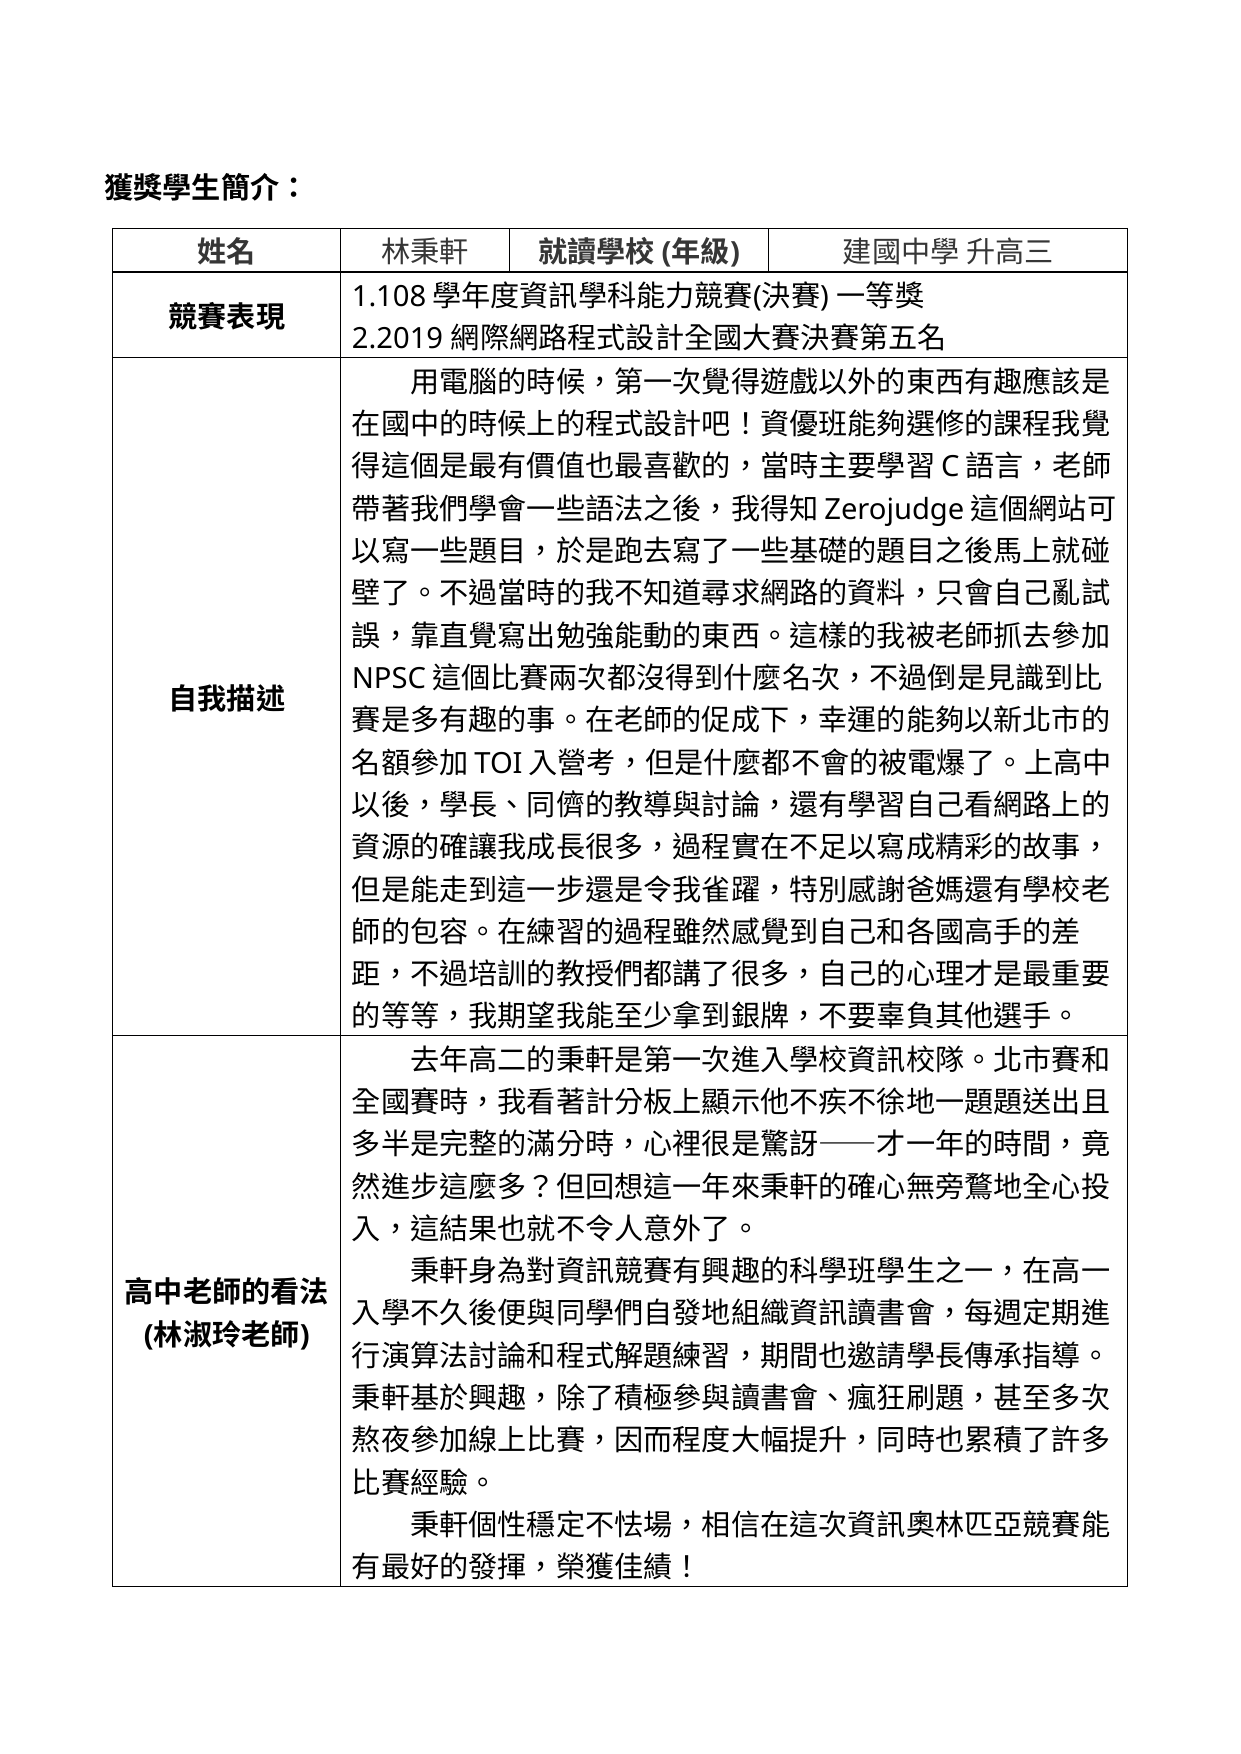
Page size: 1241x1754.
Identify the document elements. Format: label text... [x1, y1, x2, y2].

table_cell 自我描述 [113, 358, 340, 1035]
table_header 林秉軒 [341, 229, 509, 271]
table_header 姓名 [113, 229, 340, 271]
table_cell 用電腦的時候，第一次覺得遊戲以外的東西有趣應該是在國中的時候上的程式設計吧！資優班能夠選修的課程我覺得這個是最有價值也最喜歡的，當時主要學習C語言，老師帶著我們學會一些語法之後，我得知Zerojudge這個網站可以寫一些題目，於是跑去寫了一些基礎的題目之後馬上就碰壁了。不過當時的我不知道尋求網路的資料，只會自己亂試誤，靠直覺寫出勉強能動的東西。這樣的我被老師抓去參加NPSC這個比賽兩次都沒得到什麼名次，不過倒是見識到比賽是多有趣的事。在老師的促成下，幸運的能夠以新北市的名額參加TOI入營考，但是什麼都不會的被電爆了。上高中以後，學長、同儕的教導與討論，還有學習自己看網路上的資源的確讓我成長很多，過程實在不足以寫成精彩的故事，但是能走到這一步還是令我雀躍，特別感謝爸媽還有學校老師的包容。在練習的過程雖然感覺到自己和各國高手的差距，不過培訓的教授們都講了很多，自己的心理才是最重要的等等，我期望我能至少拿到銀牌，不要辜負其他選手。 [341, 358, 1127, 1035]
text 獲獎學生簡介： [104, 164, 1136, 207]
table_cell 去年高二的秉軒是第一次進入學校資訊校隊。北市賽和全國賽時，我看著計分板上顯示他不疾不徐地一題題送出且多半是完整的滿分時，心裡很是驚訝——才一年的時間，竟然進步這麼多？但回想這一年來秉軒的確心無旁鶩地全心投入，這結果也就不令人意外了。 秉軒身為對資訊競賽有興趣的科學班學生之一，在高一入學不久後便與同學們自發地組織資訊讀書會，每週定期進行演算法討論和程式解題練習，期間也邀請學長傳承指導。秉軒基於興趣，除了積極參與讀書會、瘋狂刷題，甚至多次熬夜參加線上比賽，因而程度大幅提升，同時也累積了許多比賽經驗。 秉軒個性穩定不怯場，相信在這次資訊奧林匹亞競賽能有最好的發揮，榮獲佳績！ [341, 1036, 1127, 1586]
table_cell 高中老師的看法 (林淑玲老師) [113, 1036, 340, 1586]
table_cell 競賽表現 [113, 273, 340, 357]
table_header 就讀學校 (年級) [510, 229, 768, 271]
table_cell 1.108學年度資訊學科能力競賽(決賽) 一等獎 2.2019 網際網路程式設計全國大賽決賽第五名 [341, 273, 1127, 357]
table_header 建國中學 升高三 [769, 229, 1127, 271]
